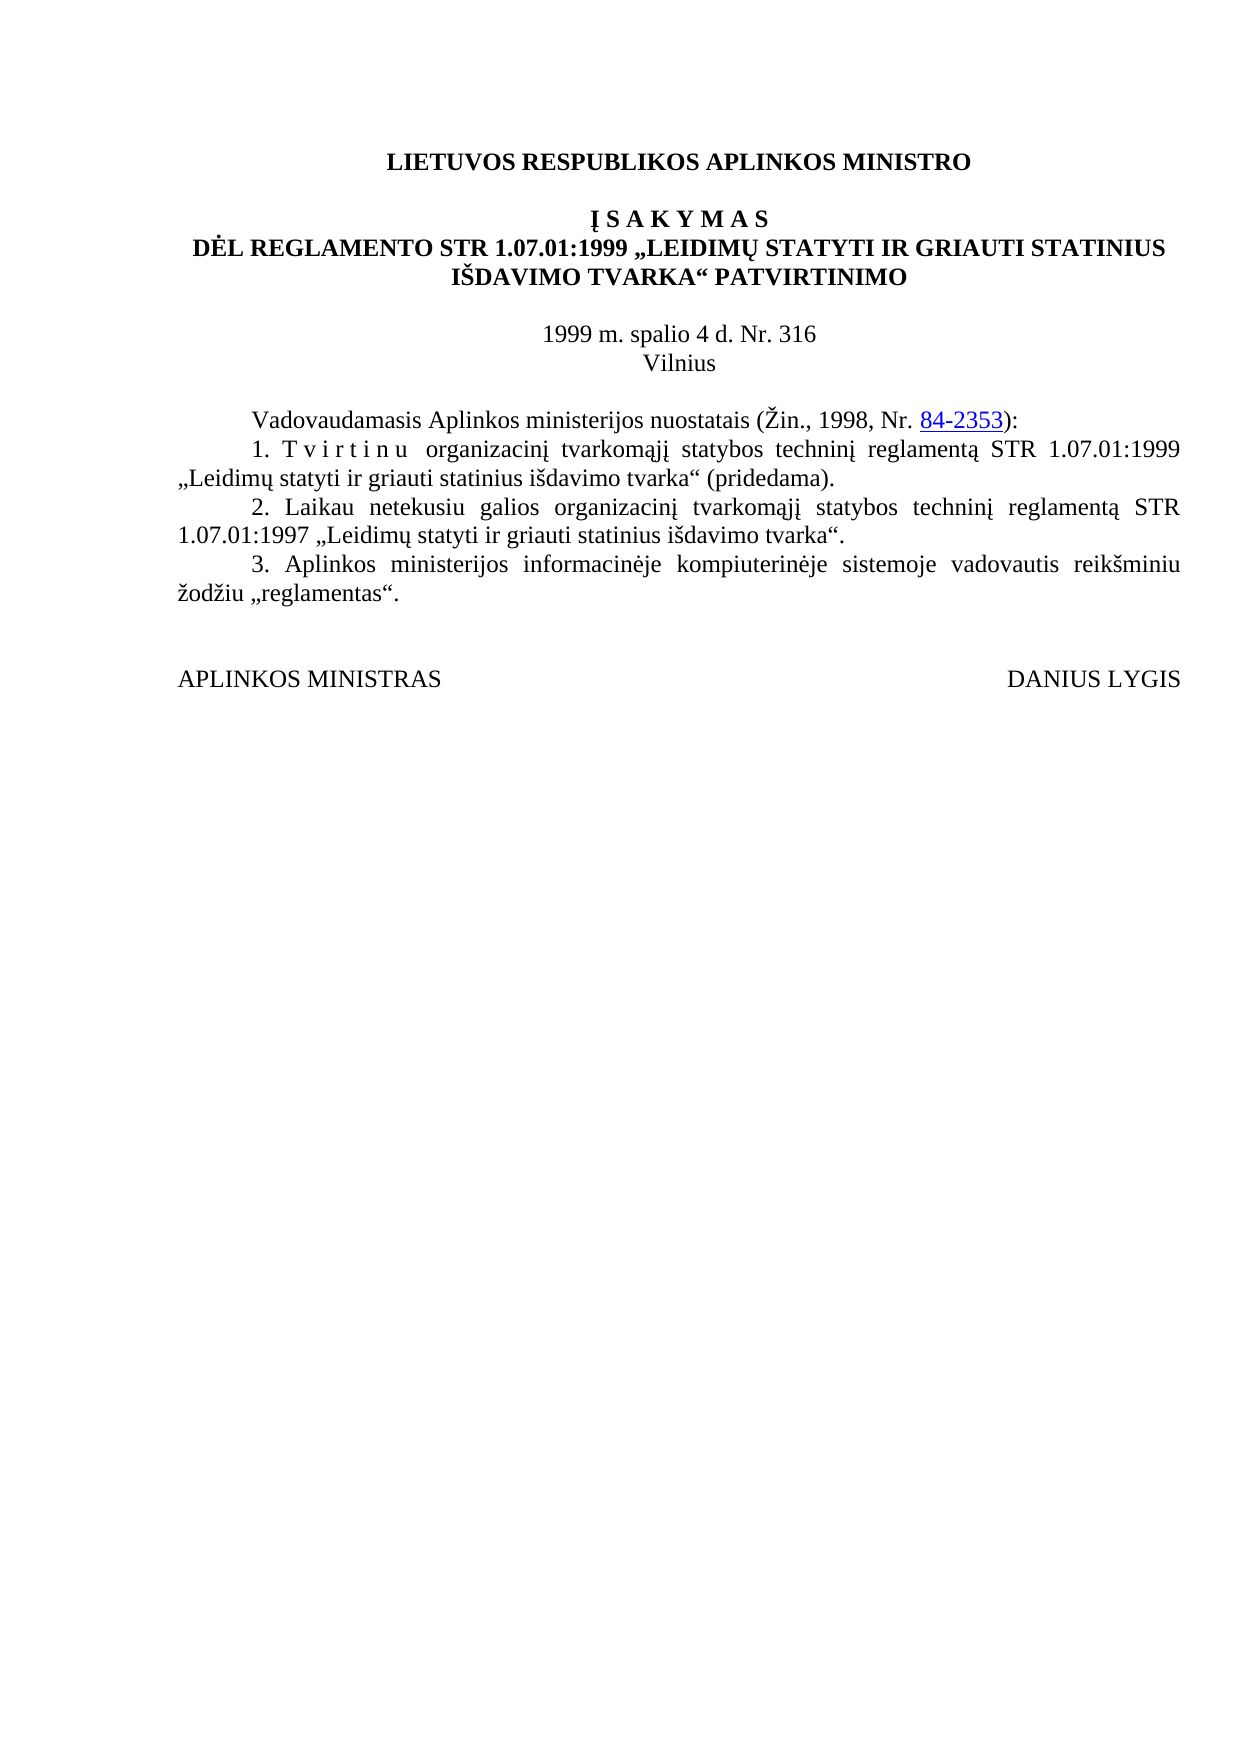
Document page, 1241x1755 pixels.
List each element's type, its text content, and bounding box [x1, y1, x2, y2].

text LIETUVOS RESPUBLIKOS APLINKOS MINISTRO [177, 147, 1181, 176]
text Vadovaudamasis Aplinkos ministerijos nuostatais (Žin., 1998, Nr. 84-2353): [177, 406, 1181, 434]
text 3. Aplinkos ministerijos informacinėje kompiuterinėje sistemoje vadovautis reikšminiu žodžiu „reglamentas“. [177, 549, 1181, 607]
text 1. Tvirtinu organizacinį tvarkomąjį statybos techninį reglamentą STR 1.07.01:1999 „Leidimų statyti ir griauti statinius išdavimo tvarka“ (pridedama). [177, 434, 1181, 492]
text APLINKOS MINISTRAS DANIUS LYGIS [177, 664, 1181, 693]
text Į S A K Y M A S [177, 204, 1181, 233]
text Vilnius [177, 348, 1181, 377]
text 1999 m. spalio 4 d. Nr. 316 [177, 319, 1181, 348]
text DĖL REGLAMENTO STR 1.07.01:1999 „LEIDIMŲ STATYTI IR GRIAUTI STATINIUS IŠDAVIMO TVARKA“ PATVIRTINIMO [177, 233, 1181, 291]
text 2. Laikau netekusiu galios organizacinį tvarkomąjį statybos techninį reglamentą STR 1.07.01:1997 „Leidimų statyti ir griauti statinius išdavimo tvarka“. [177, 492, 1181, 549]
